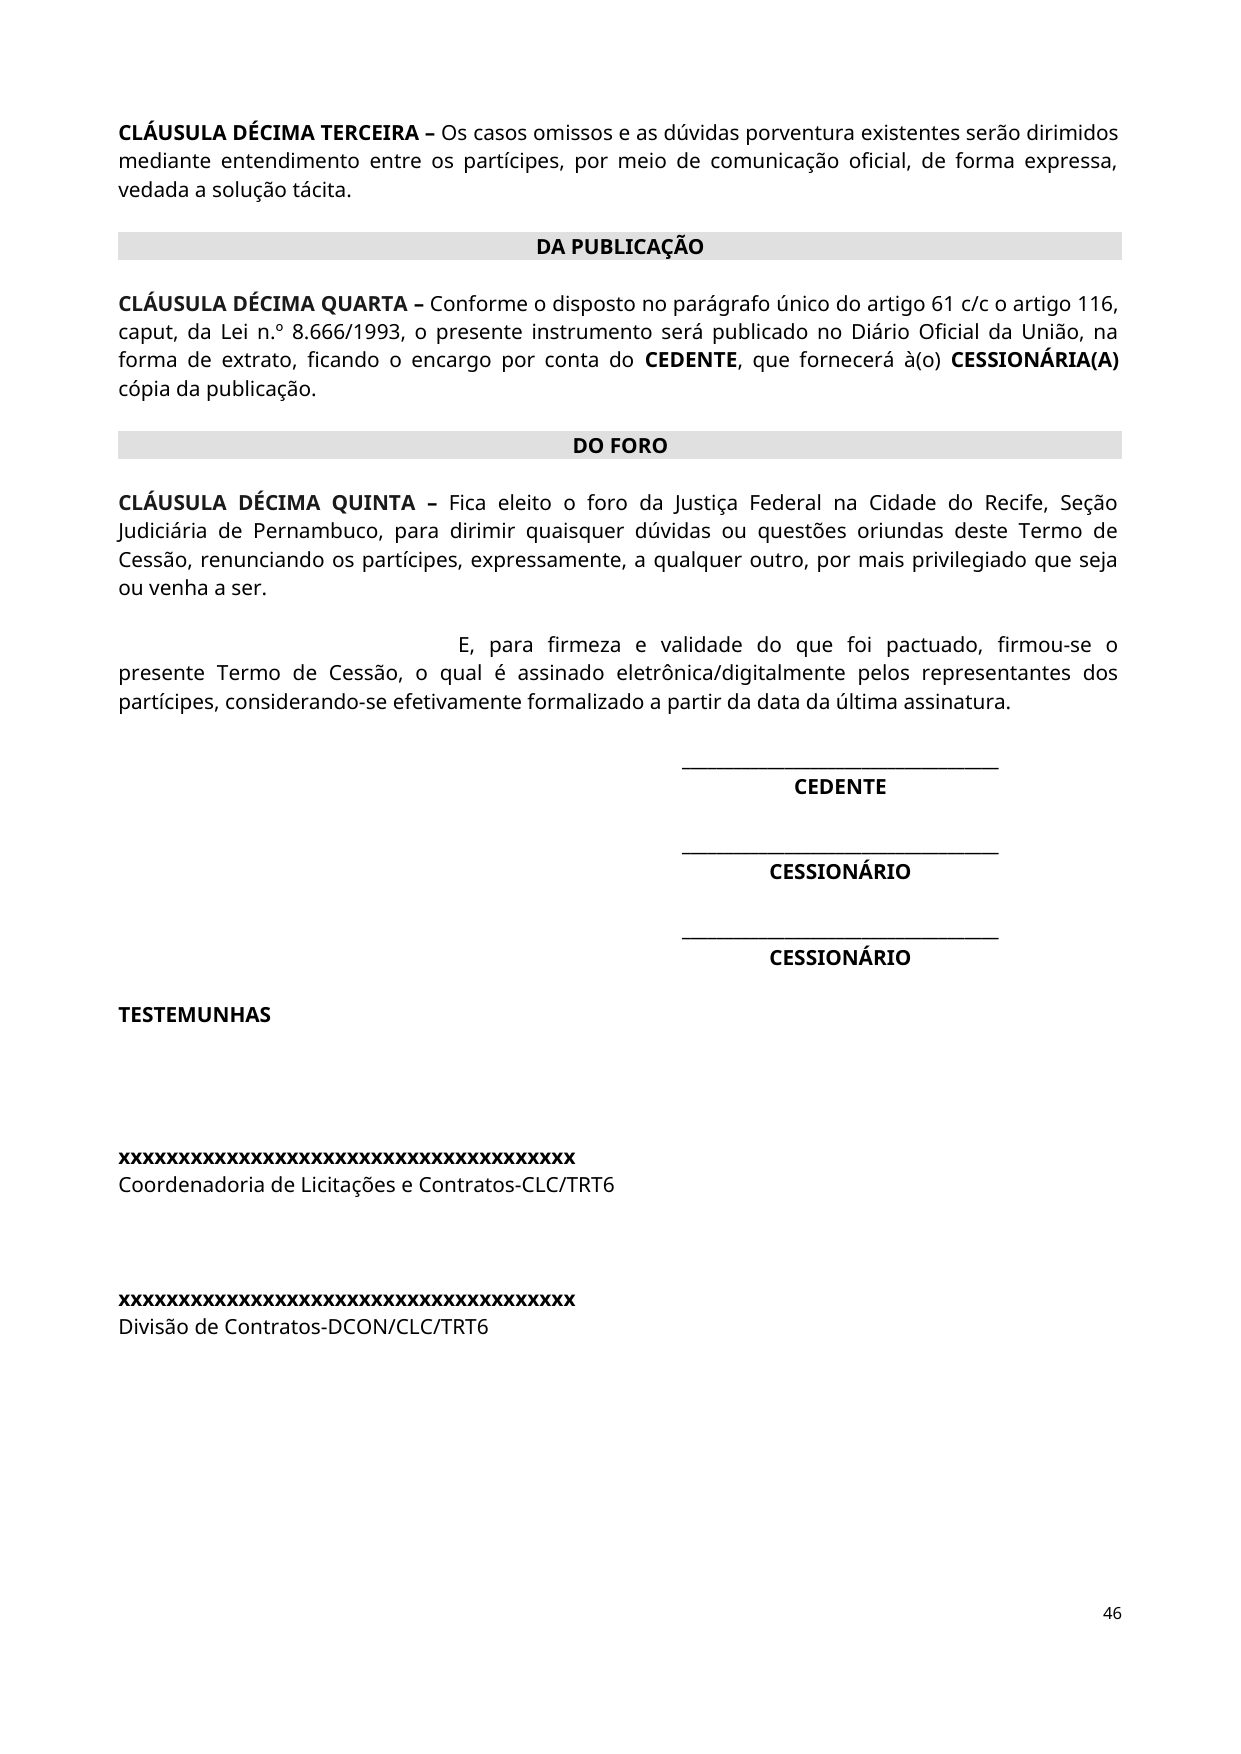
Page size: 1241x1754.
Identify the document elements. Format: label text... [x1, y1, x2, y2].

text CESSIONÁRIO [561, 857, 1119, 886]
text E, para firmeza e validade do que foi pactuado, firmou-se o presente Termo de Cessão, o qual é assinado eletrônica/digitalmente pelos representantes dos partícipes, considerando-se efetivamente formalizado a partir da data da última assinatura. [118, 630, 1119, 715]
text CESSIONÁRIO [561, 943, 1119, 971]
text _____________________________________ [561, 829, 1119, 857]
text CLÁUSULA DÉCIMA TERCEIRA – Os casos omissos e as dúvidas porventura existentes serão dirimidos mediante entendimento entre os partícipes, por meio de comunicação oficial, de forma expressa, vedada a solução tácita. [118, 118, 1119, 203]
text DO FORO [118, 431, 1122, 459]
text Divisão de Contratos-DCON/CLC/TRT6 [118, 1312, 1122, 1341]
text Coordenadoria de Licitações e Contratos-CLC/TRT6 [118, 1170, 1122, 1199]
text _____________________________________ [561, 914, 1119, 943]
text CEDENTE [561, 772, 1119, 801]
text TESTEMUNHAS [118, 1000, 1119, 1028]
text DA PUBLICAÇÃO [118, 232, 1122, 260]
text xxxxxxxxxxxxxxxxxxxxxxxxxxxxxxxxxxxxxx [118, 1284, 1122, 1312]
text CLÁUSULA DÉCIMA QUARTA – Conforme o disposto no parágrafo único do artigo 61 c/c o artigo 116, caput, da Lei n.º 8.666/1993, o presente instrumento será publicado no Diário Oficial da União, na forma de extrato, ficando o encargo por conta do CEDENTE, que fornecerá à(o) CESSIONÁRIA(A) cópia da publicação. [118, 289, 1119, 402]
text _____________________________________ [561, 744, 1119, 772]
text xxxxxxxxxxxxxxxxxxxxxxxxxxxxxxxxxxxxxx [118, 1142, 1122, 1170]
text CLÁUSULA DÉCIMA QUINTA – Fica eleito o foro da Justiça Federal na Cidade do Recife, Seção Judiciária de Pernambuco, para dirimir quaisquer dúvidas ou questões oriundas deste Termo de Cessão, renunciando os partícipes, expressamente, a qualquer outro, por mais privilegiado que seja ou venha a ser. [118, 488, 1119, 602]
